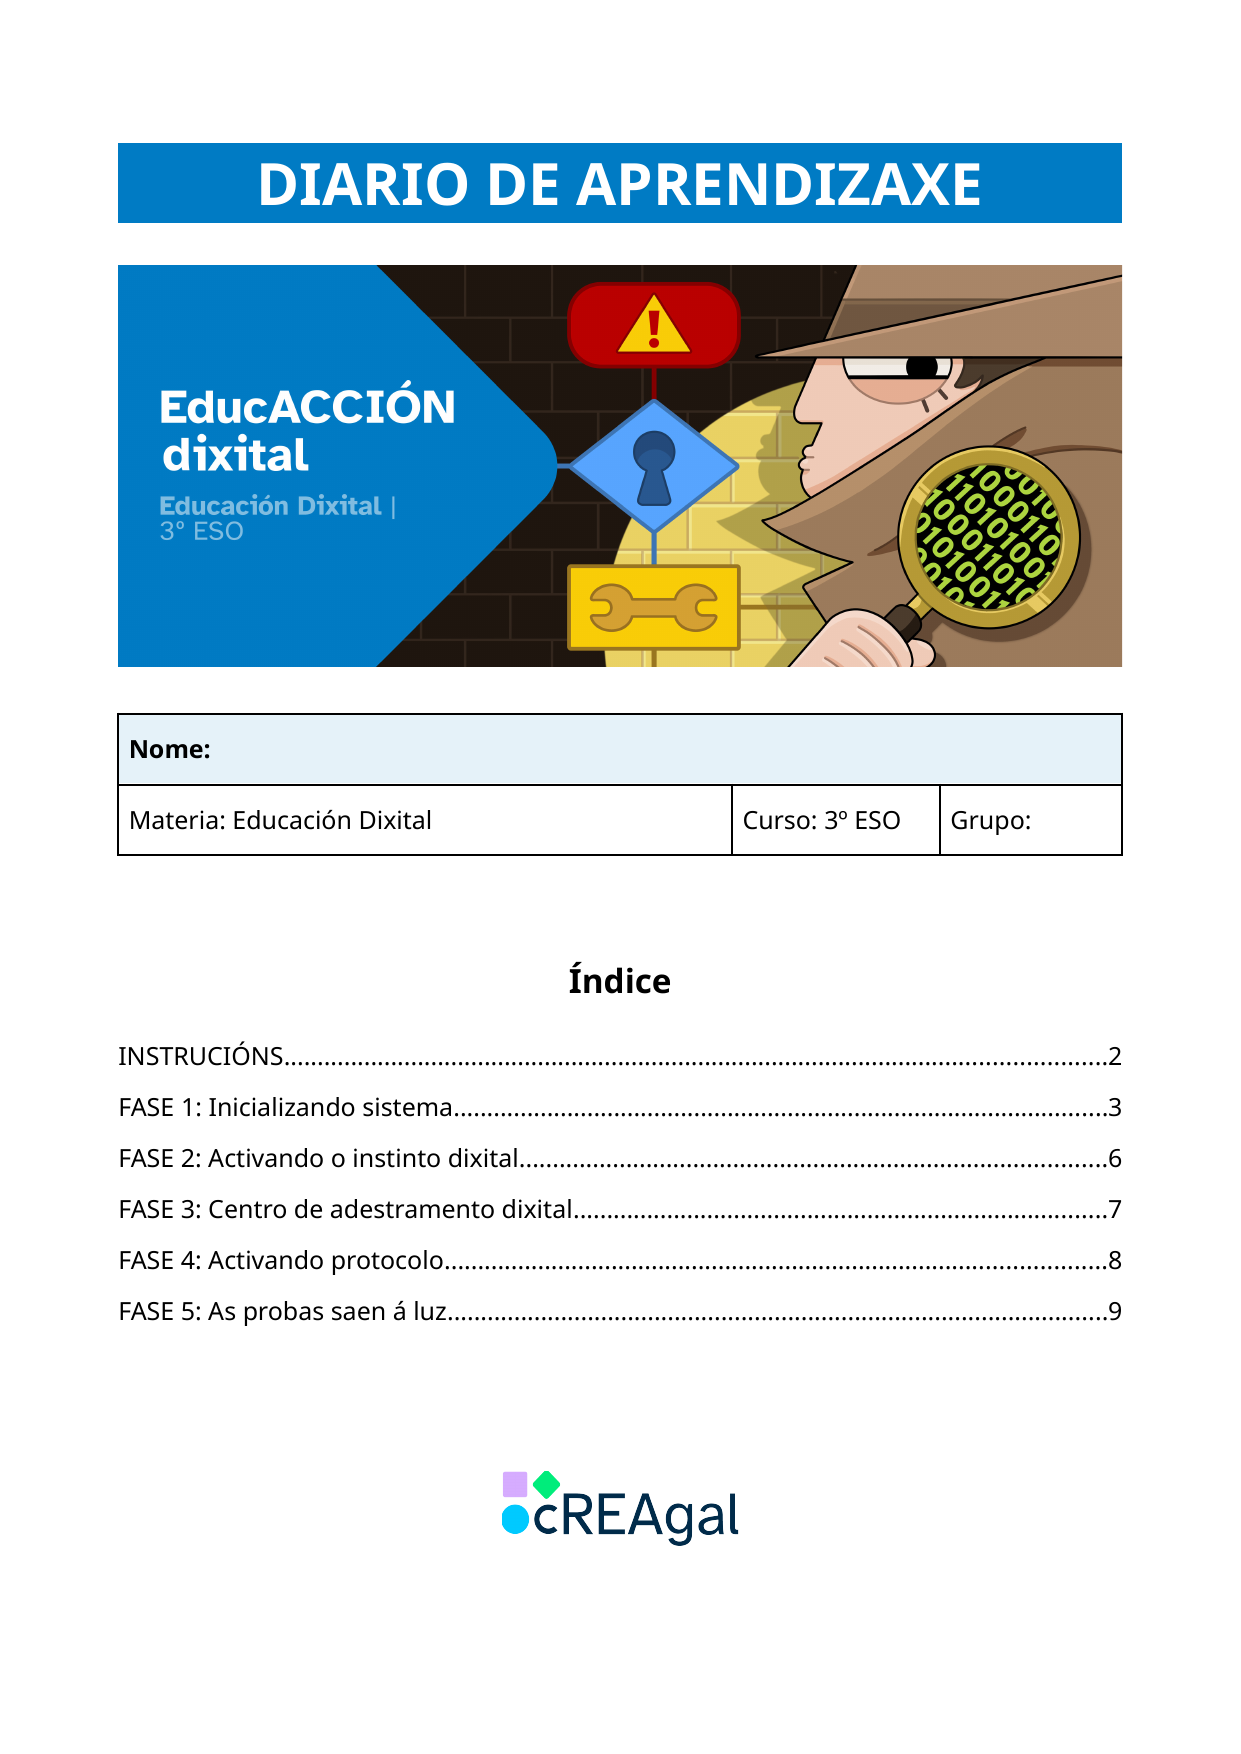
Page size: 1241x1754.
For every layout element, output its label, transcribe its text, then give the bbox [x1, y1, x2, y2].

table_cell Grupo: [941, 786, 1121, 854]
text FASE 3: Centro de adestramento dixital 7 [118, 1192, 1122, 1226]
subtitle Índice [118, 958, 1122, 1003]
text FASE 2: Activando o instinto dixital 6 [118, 1141, 1122, 1175]
text INSTRUCIÓNS 2 [118, 1039, 1122, 1073]
text FASE 1: Inicializando sistema 3 [118, 1090, 1122, 1124]
table_header Nome: [119, 715, 1121, 783]
text FASE 5: As probas saen á luz 9 [118, 1294, 1122, 1328]
subtitle DIARIO DE APRENDIZAXE [118, 143, 1122, 223]
table_cell Materia: Educación Dixital [119, 786, 731, 854]
table_cell Curso: 3º ESO [733, 786, 939, 854]
picture [502, 1471, 739, 1546]
picture [118, 265, 1123, 667]
text FASE 4: Activando protocolo 8 [118, 1243, 1122, 1277]
